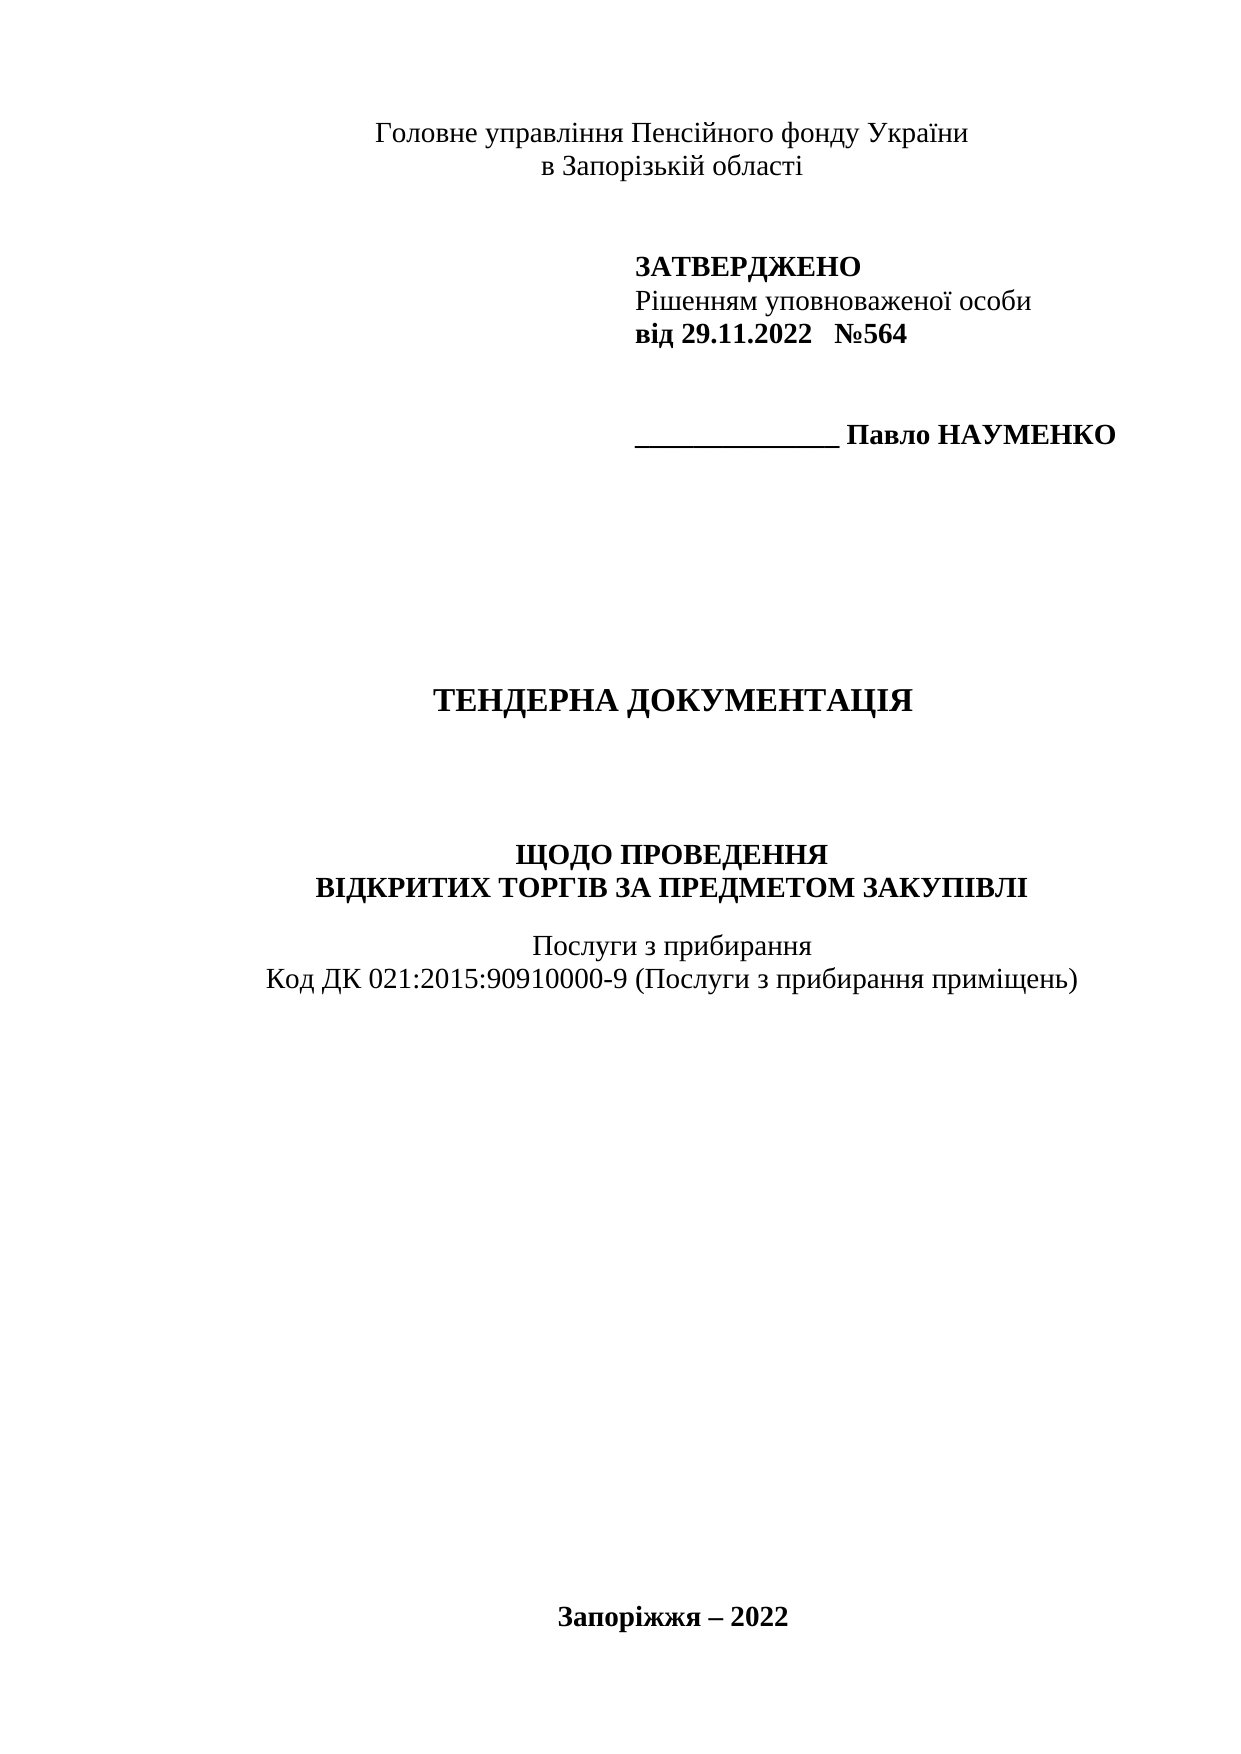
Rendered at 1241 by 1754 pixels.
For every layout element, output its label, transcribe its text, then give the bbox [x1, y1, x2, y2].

text від 29.11.2022 №564 [635, 316, 1181, 350]
text Головне управління Пенсійного фонду України [162, 115, 1181, 148]
text Запоріжжя – 2022 [162, 1599, 1183, 1632]
text Рішенням уповноваженої особи [635, 283, 1181, 316]
subtitle ТЕНДЕРНА ДОКУМЕНТАЦІЯ [162, 680, 1184, 718]
table_header [79, 89, 1240, 115]
text Послуги з прибирання [162, 928, 1181, 962]
text ВІДКРИТИХ ТОРГІВ ЗА ПРЕДМЕТОМ ЗАКУПІВЛІ [162, 870, 1181, 904]
text в Запорізькій області [162, 148, 1181, 182]
text ЗАТВЕРДЖЕНО [635, 249, 1181, 283]
text ЩОДО ПРОВЕДЕННЯ [162, 837, 1181, 870]
text ______________ Павло НАУМЕНКО [635, 417, 1181, 450]
text Код ДК 021:2015:90910000-9 (Послуги з прибирання приміщень) [162, 962, 1181, 995]
